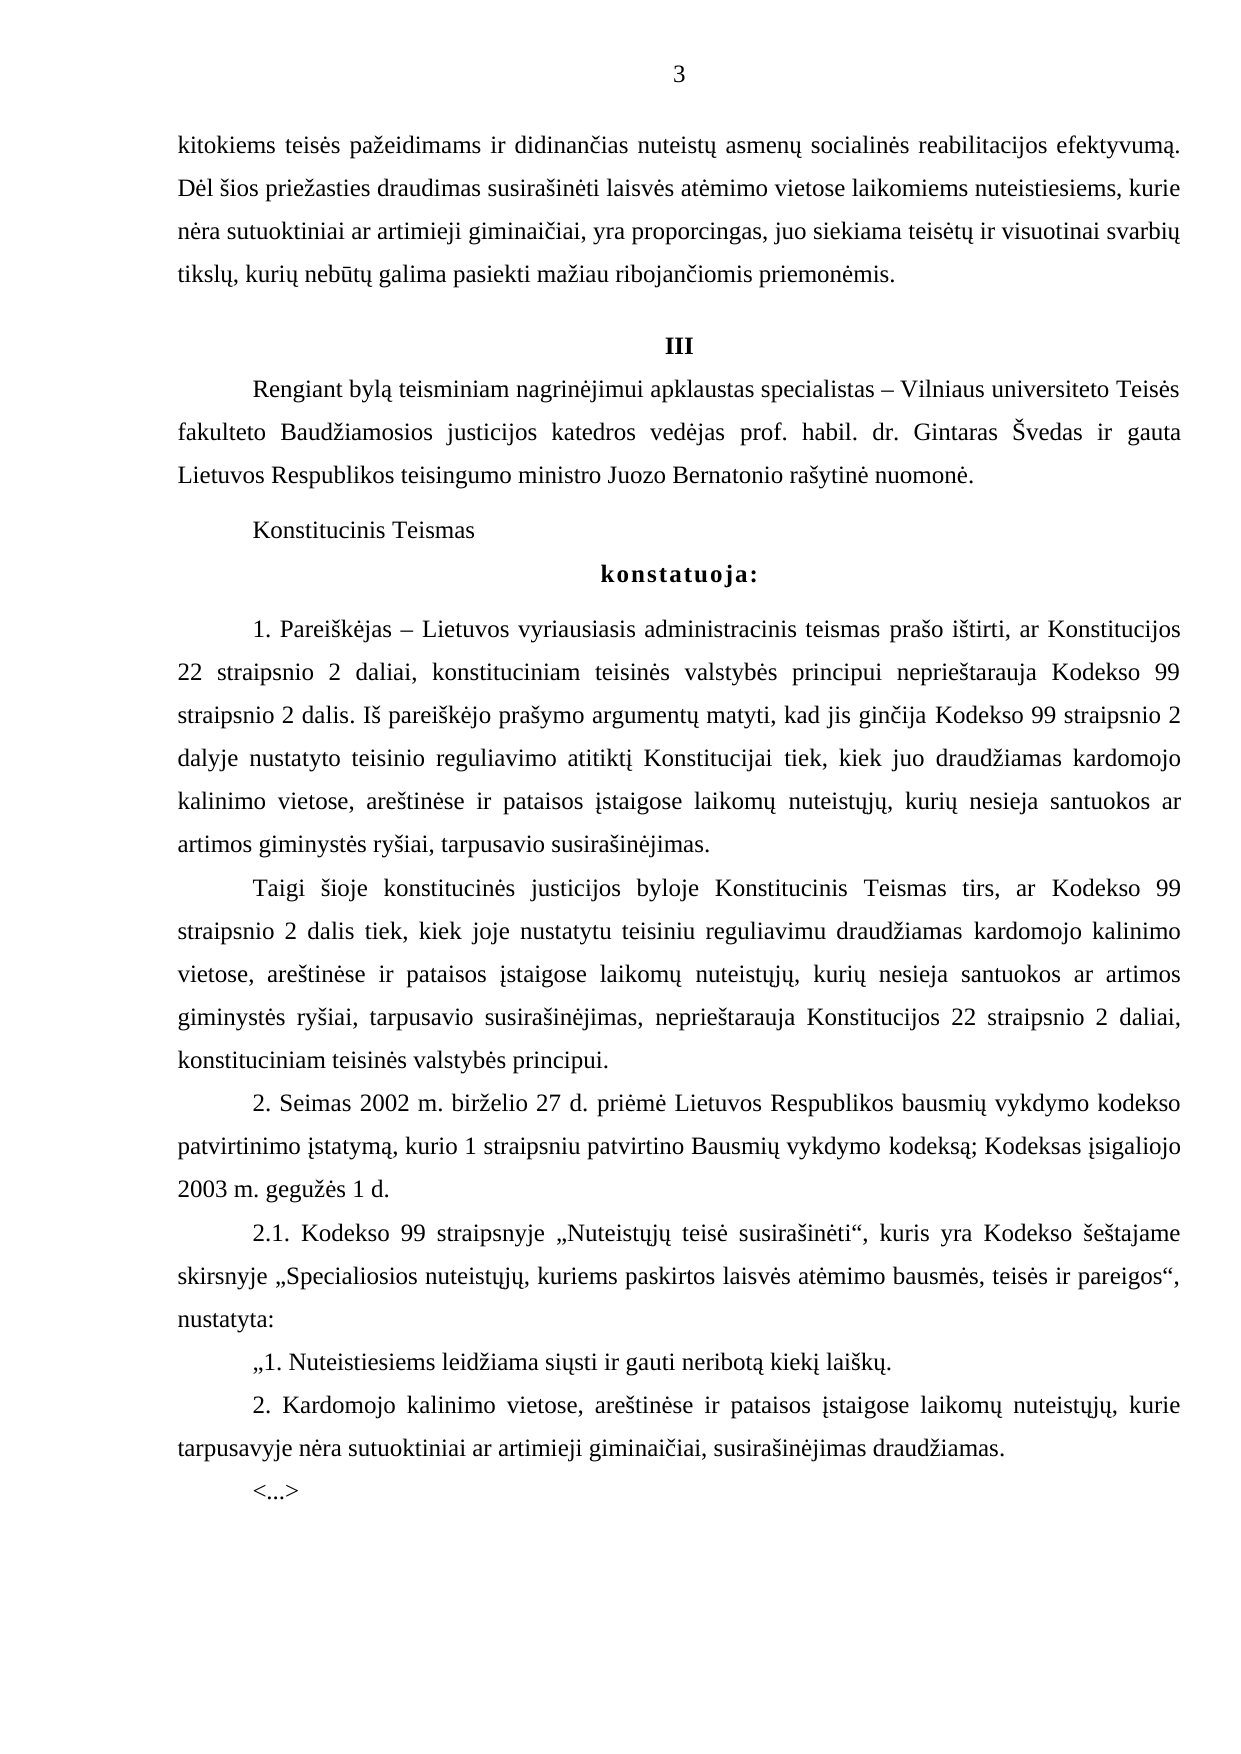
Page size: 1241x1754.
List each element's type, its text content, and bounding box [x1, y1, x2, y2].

text 2.1. Kodekso 99 straipsnyje „Nuteistųjų teisė susirašinėti“, kuris yra Kodekso šeštajame skirsnyje „Specialiosios nuteistųjų, kuriems paskirtos laisvės atėmimo bausmės, teisės ir pareigos“, nustatyta: [177, 1218, 1181, 1333]
text 1. Pareiškėjas – Lietuvos vyriausiasis administracinis teismas prašo ištirti, ar Konstitucijos 22 straipsnio 2 daliai, konstituciniam teisinės valstybės principui neprieštarauja Kodekso 99 straipsnio 2 dalis. Iš pareiškėjo prašymo argumentų matyti, kad jis ginčija Kodekso 99 straipsnio 2 dalyje nustatyto teisinio reguliavimo atitiktį Konstitucijai tiek, kiek juo draudžiamas kardomojo kalinimo vietose, areštinėse ir pataisos įstaigose laikomų nuteistųjų, kurių nesieja santuokos ar artimos giminystės ryšiai, tarpusavio susirašinėjimas. [177, 614, 1181, 858]
text kitokiems teisės pažeidimams ir didinančias nuteistų asmenų socialinės reabilitacijos efektyvumą. Dėl šios priežasties draudimas susirašinėti laisvės atėmimo vietose laikomiems nuteistiesiems, kurie nėra sutuoktiniai ar artimieji giminaičiai, yra proporcingas, juo siekiama teisėtų ir visuotinai svarbių tikslų, kurių nebūtų galima pasiekti mažiau ribojančiomis priemonėmis. [177, 130, 1181, 288]
text 2. Seimas 2002 m. birželio 27 d. priėmė Lietuvos Respublikos bausmių vykdymo kodekso patvirtinimo įstatymą, kurio 1 straipsniu patvirtino Bausmių vykdymo kodeksą; Kodeksas įsigaliojo 2003 m. gegužės 1 d. [177, 1088, 1181, 1203]
text III [177, 331, 1181, 360]
text Rengiant bylą teisminiam nagrinėjimui apklaustas specialistas – Vilniaus universiteto Teisės fakulteto Baudžiamosios justicijos katedros vedėjas prof. habil. dr. Gintaras Švedas ir gauta Lietuvos Respublikos teisingumo ministro Juozo Bernatonio rašytinė nuomonė. [177, 374, 1181, 489]
text Konstitucinis Teismas [177, 516, 1181, 544]
text <...> [177, 1476, 1181, 1505]
text konstatuoja: [177, 559, 1181, 587]
text „1. Nuteistiesiems leidžiama siųsti ir gauti neribotą kiekį laiškų. [177, 1347, 1181, 1376]
text 2. Kardomojo kalinimo vietose, areštinėse ir pataisos įstaigose laikomų nuteistųjų, kurie tarpusavyje nėra sutuoktiniai ar artimieji giminaičiai, susirašinėjimas draudžiamas. [177, 1390, 1181, 1462]
text Taigi šioje konstitucinės justicijos byloje Konstitucinis Teismas tirs, ar Kodekso 99 straipsnio 2 dalis tiek, kiek joje nustatytu teisiniu reguliavimu draudžiamas kardomojo kalinimo vietose, areštinėse ir pataisos įstaigose laikomų nuteistųjų, kurių nesieja santuokos ar artimos giminystės ryšiai, tarpusavio susirašinėjimas, neprieštarauja Konstitucijos 22 straipsnio 2 daliai, konstituciniam teisinės valstybės principui. [177, 873, 1181, 1074]
